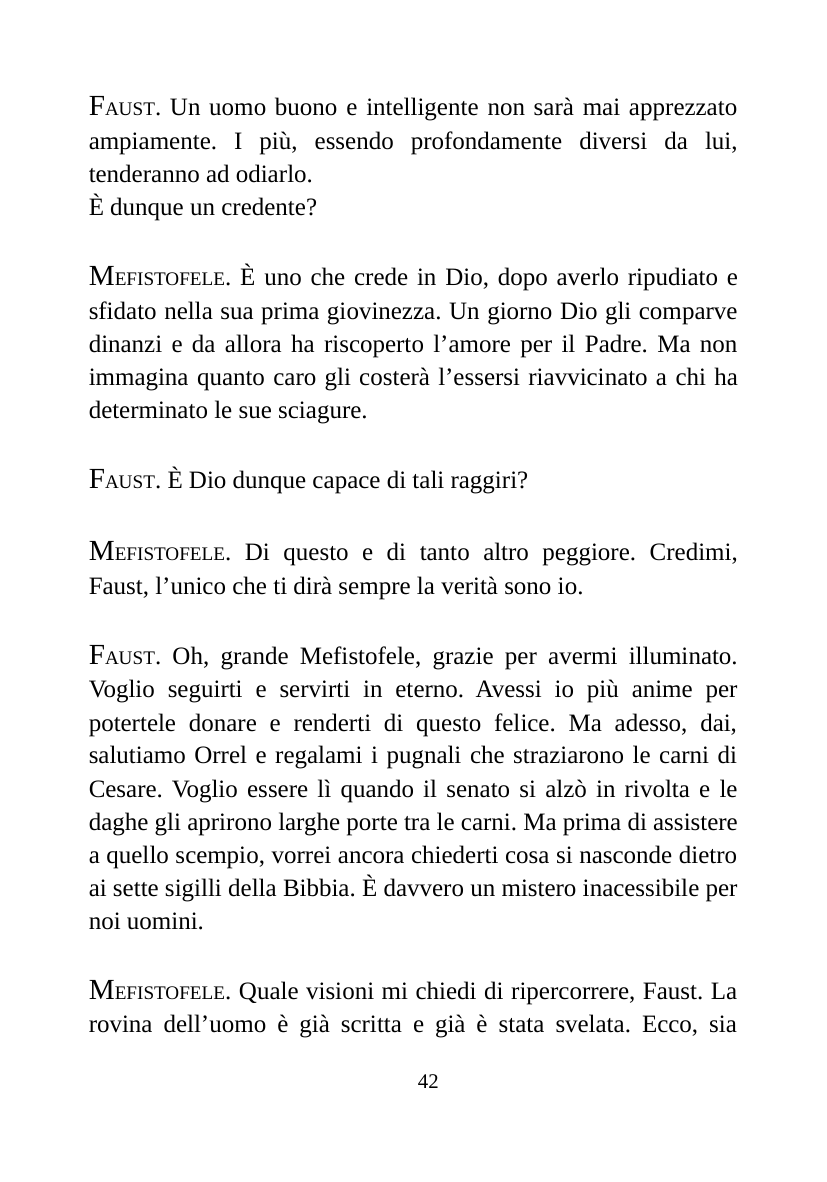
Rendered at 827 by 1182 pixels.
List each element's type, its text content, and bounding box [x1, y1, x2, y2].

text Mefistofele. Quale visioni mi chiedi di ripercorrere, Faust. La rovina dell’uomo è già scritta e già è stata svelata. Ecco, sia [88, 972, 738, 1038]
text Mefistofele. È uno che crede in Dio, dopo averlo ripudiato e sfidato nella sua prima giovinezza. Un giorno Dio gli comparve dinanzi e da allora ha riscoperto l’amore per il Padre. Ma non immagina quanto caro gli costerà l’essersi riavvicinato a chi ha determinato le sue sciagure. [88, 258, 738, 424]
text Mefistofele. Di questo e di tanto altro peggiore. Credimi, Faust, l’unico che ti dirà sempre la verità sono io. [88, 533, 738, 599]
text Faust. Oh, grande Mefistofele, grazie per avermi illuminato. Voglio seguirti e servirti in eterno. Avessi io più anime per potertele donare e renderti di questo felice. Ma adesso, dai, salutiamo Orrel e regalami i pugnali che straziarono le carni di Cesare. Voglio essere lì quando il senato si alzò in rivolta e le daghe gli aprirono larghe porte tra le carni. Ma prima di assistere a quello scempio, vorrei ancora chiederti cosa si nasconde dietro ai sette sigilli della Bibbia. È davvero un mistero inacessibile per noi uomini. [88, 637, 738, 934]
text Faust. Un uomo buono e intelligente non sarà mai apprezzato ampiamente. I più, essendo profondamente diversi da lui, tenderanno ad odiarlo. [88, 88, 738, 188]
text È dunque un credente? [88, 192, 738, 221]
text Faust. È Dio dunque capace di tali raggiri? [88, 461, 738, 495]
